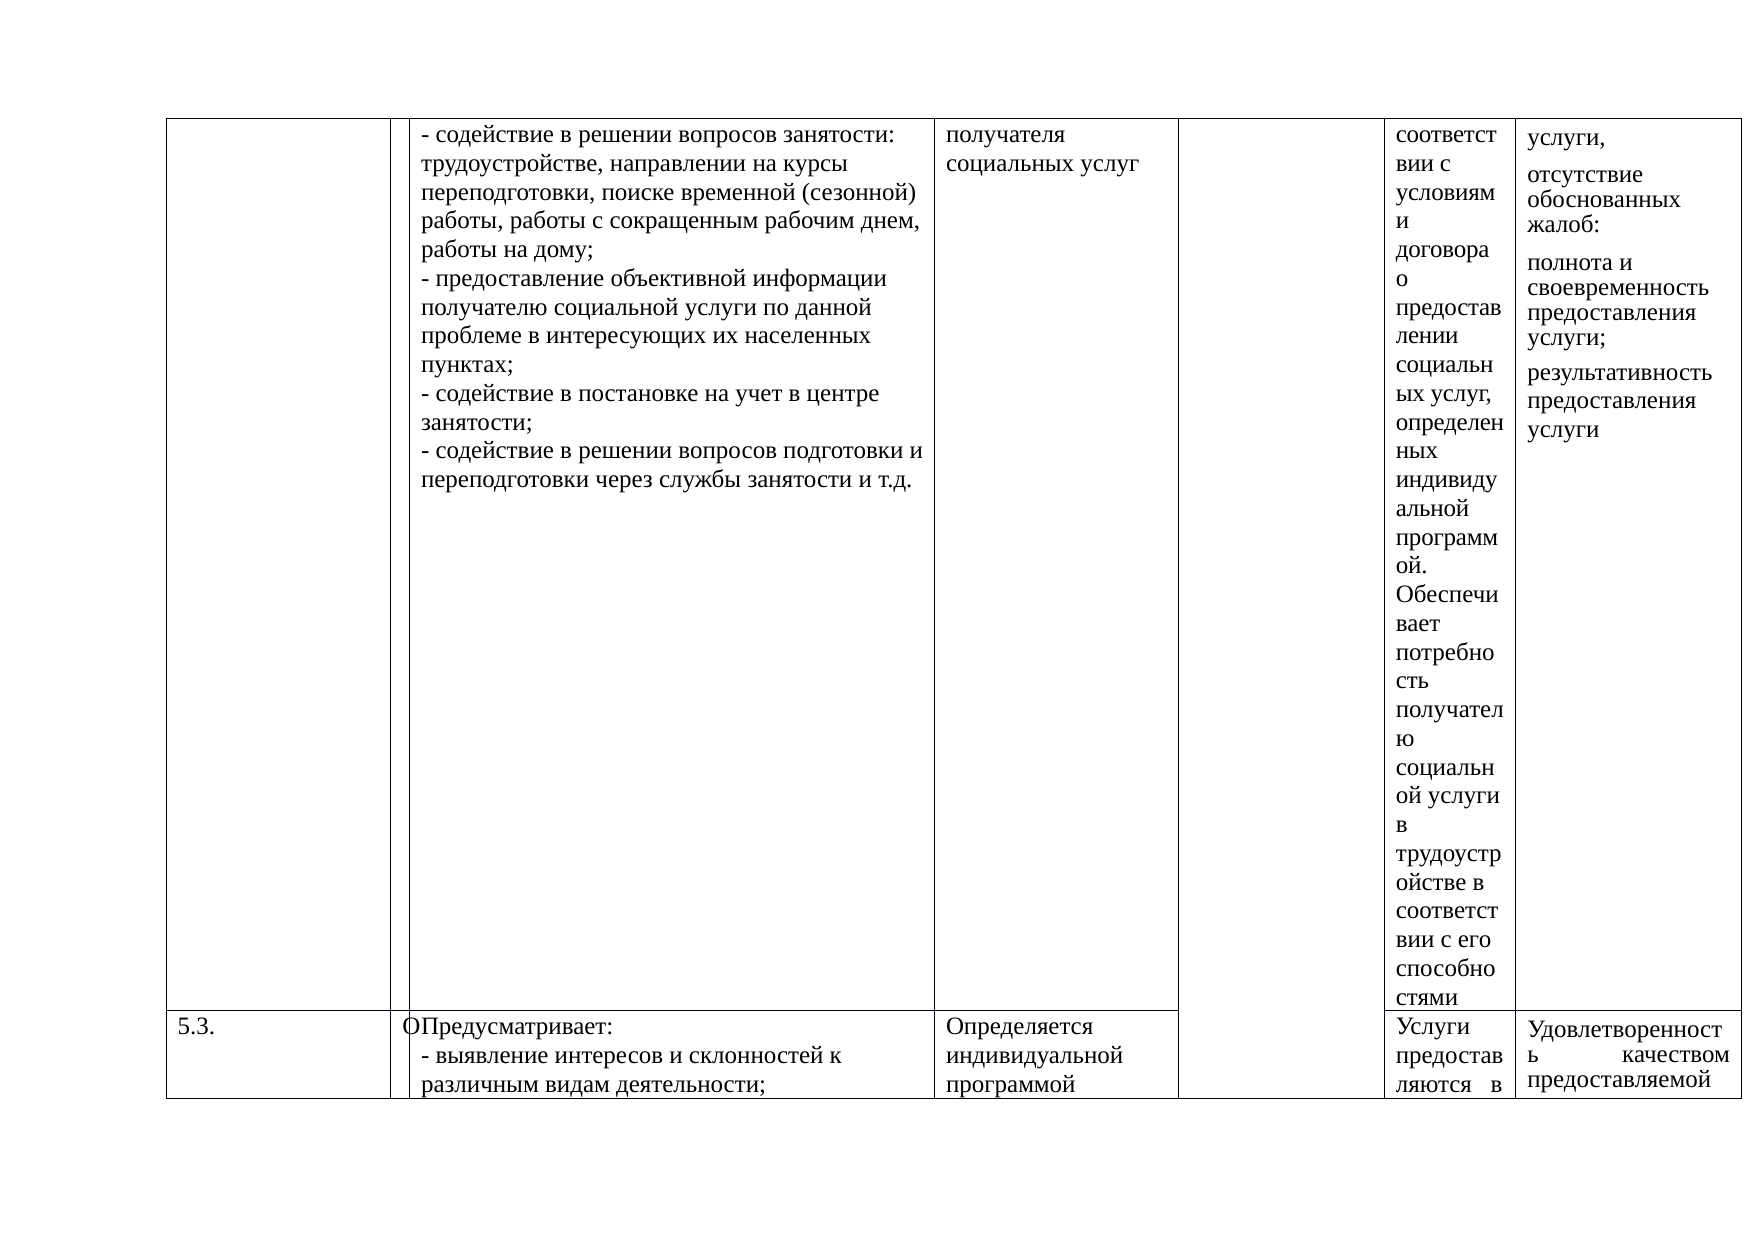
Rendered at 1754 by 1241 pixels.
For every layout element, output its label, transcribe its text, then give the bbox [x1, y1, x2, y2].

table_cell Предусматривает: - выяснение жизненной ситуации получателя социальной услуги; - содействие в решении вопросов занятости: трудоустройстве, направлении на курсы переподготовки, поиске временной (сезонной) работы, работы с сокращенным рабочим днем, работы на дому; - предоставление объективной информации получателю социальной услуги по данной проблеме в интересующих их населенных пунктах; - содействие в постановке на учет в центре занятости; - содействие в решении вопросов подготовки и переподготовки через службы занятости и т.д. [410, 119, 934, 1010]
table_cell Определяется индивидуальной программой [935, 1011, 1178, 1098]
table_cell 5.3. [167, 1011, 390, 1098]
table_cell [167, 119, 390, 1010]
table_cell Услуги предоставляются в [1385, 1011, 1515, 1098]
table_cell соответствии с условиями договора о предоставлении социальных услуг, определенных индивидуальной программой. Обеспечивает потребность получателю социальной услуги в трудоустройстве в соответствии с его способностями [1385, 119, 1515, 1010]
table_cell получателя социальных услуг [935, 119, 1178, 1010]
table_cell Предусматривает: - выявление интересов и склонностей к различным видам деятельности; - организацию и проведение профориентационных мероприятий; - выбор форм и методов работы с получателем социальной услуги; - помощь в выборе вида профессиональной деятельности в соответствии с интересами и возможностями клиента; - составление списка образовательных организаций, занимающихся обучением инвалидов (детей- инвалидов); - взаимодействие с образовательными организациями и организациями дополнительного образования для организации обучения; - обращение в образовательную организацию; - содействие в сборе документов для обучения; - помощь в определении формы обучения; - осуществление наблюдения за процессом обучения получателя социальной услуги; - оказание помощи в выполнении домашнего задания; - заполнение индивидуальной программы (плана, карты) получателя социальной услуги. [410, 1011, 934, 1098]
table_cell [1179, 119, 1384, 1098]
table_cell Оказание помощи в трудоустройстве [391, 119, 409, 1010]
table_cell услуги, отсутствие обоснованных жалоб: полнота и своевременность предоставления услуги; результативность предоставления услуги [1516, 119, 1741, 1010]
table_cell Удовлетворенность качеством предоставляемой [1516, 1011, 1741, 1098]
